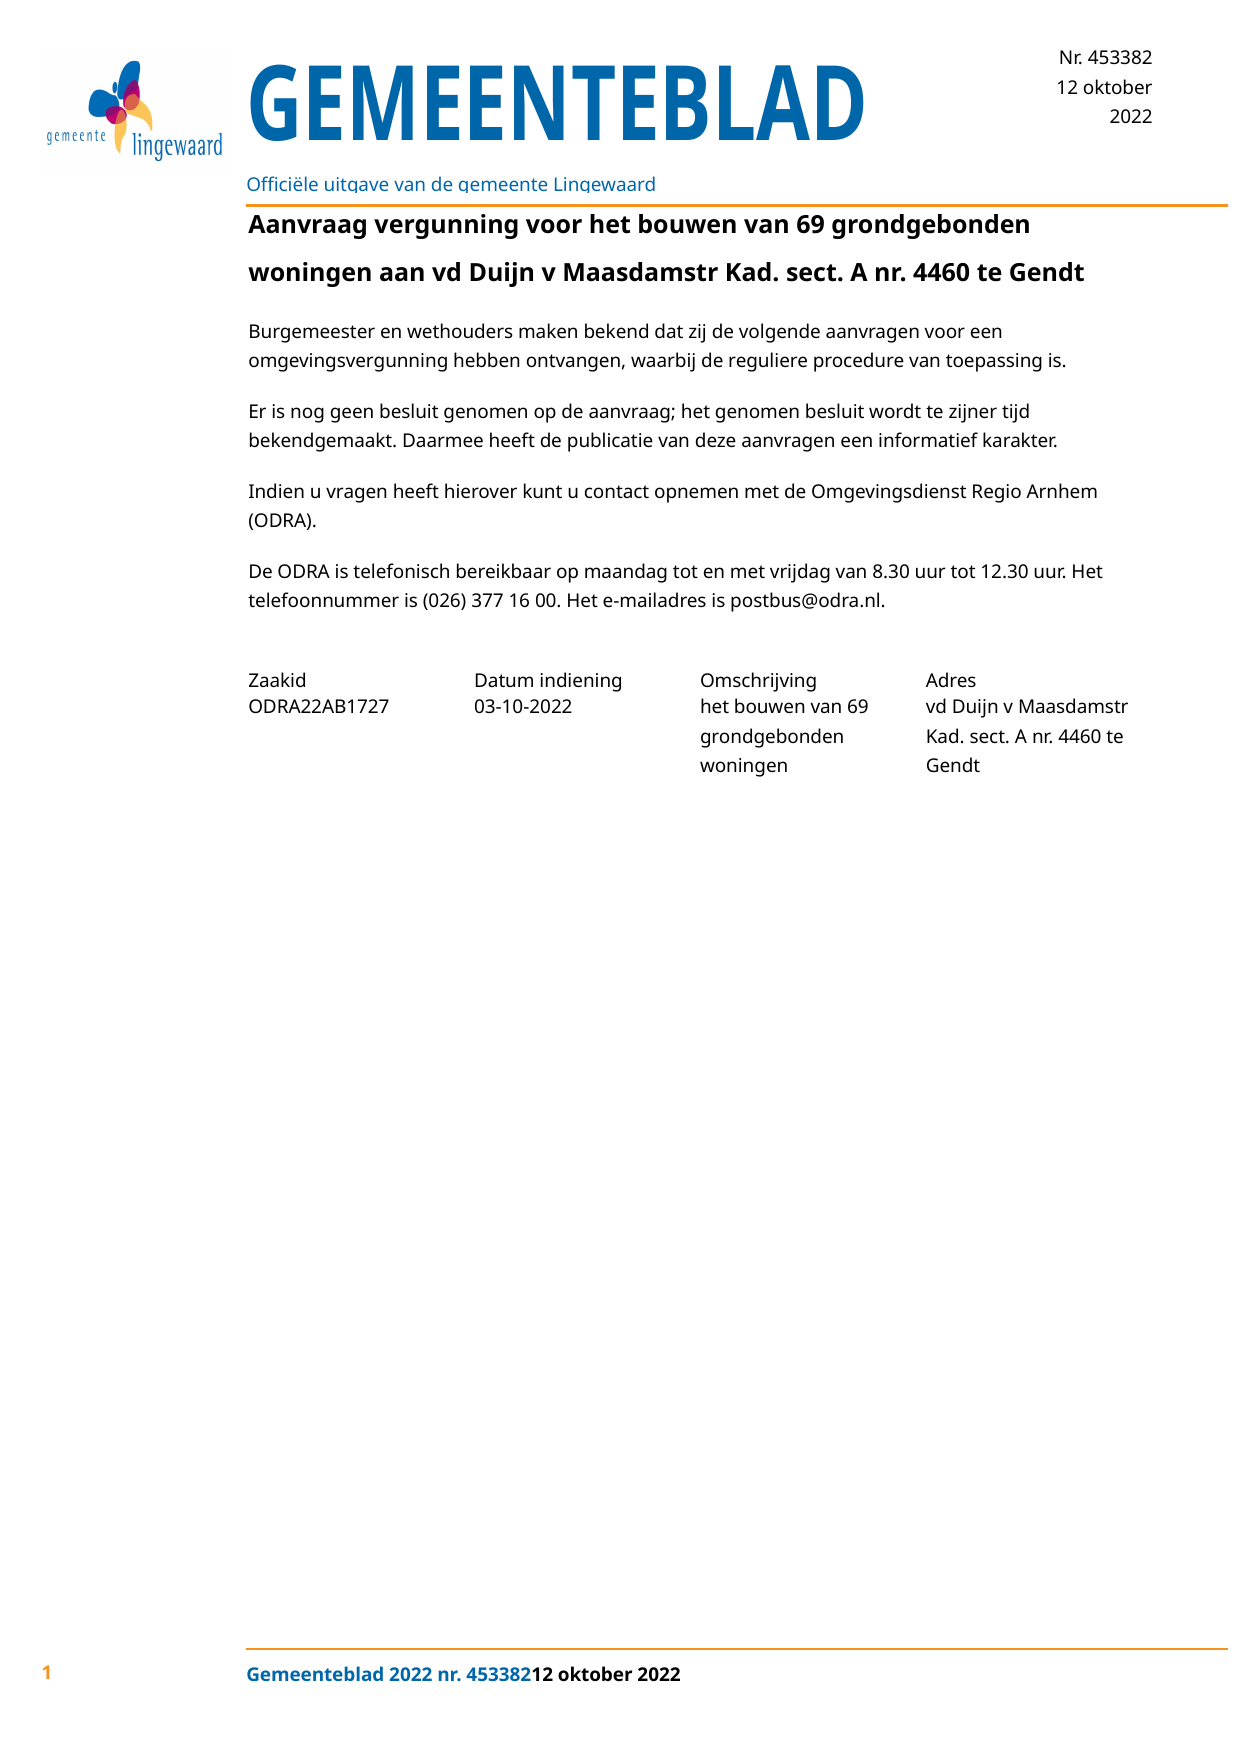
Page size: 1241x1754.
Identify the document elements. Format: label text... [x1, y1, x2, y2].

text Er is nog geen besluit genomen op de aanvraag; het genomen besluit wordt te zijner tijd bekendgemaakt. Daarmee heeft de publicatie van deze aanvragen een informatief karakter. [248, 398, 1152, 453]
text Aanvraag vergunning voor het bouwen van 69 grondgebonden woningen aan vd Duijn v Maasdamstr Kad. sect. A nr. 4460 te Gendt [248, 207, 1152, 288]
text Indien u vragen heeft hierover kunt u contact opnemen met de Omgevingsdienst Regio Arnhem (ODRA). [248, 478, 1152, 533]
text Burgemeester en wethouders maken bekend dat zij de volgende aanvragen voor een omgevingsvergunning hebben ontvangen, waarbij de reguliere procedure van toepassing is. [248, 318, 1152, 373]
table_cell het bouwen van 69 grondgebonden woningen [700, 693, 926, 778]
table_cell vd Duijn v Maasdamstr Kad. sect. A nr. 4460 te Gendt [926, 693, 1152, 778]
table_header Omschrijving [700, 668, 926, 693]
table_cell ODRA22AB1727 [248, 693, 474, 778]
table_header Datum indiening [474, 668, 700, 693]
picture [41, 47, 231, 172]
table_header Zaakid [248, 668, 474, 693]
table_cell 03-10-2022 [474, 693, 700, 778]
text De ODRA is telefonisch bereikbaar op maandag tot en met vrijdag van 8.30 uur tot 12.30 uur. Het telefoonnummer is (026) 377 16 00. Het e-mailadres is postbus@odra.nl. [248, 558, 1152, 613]
table_header Adres [926, 668, 1152, 693]
